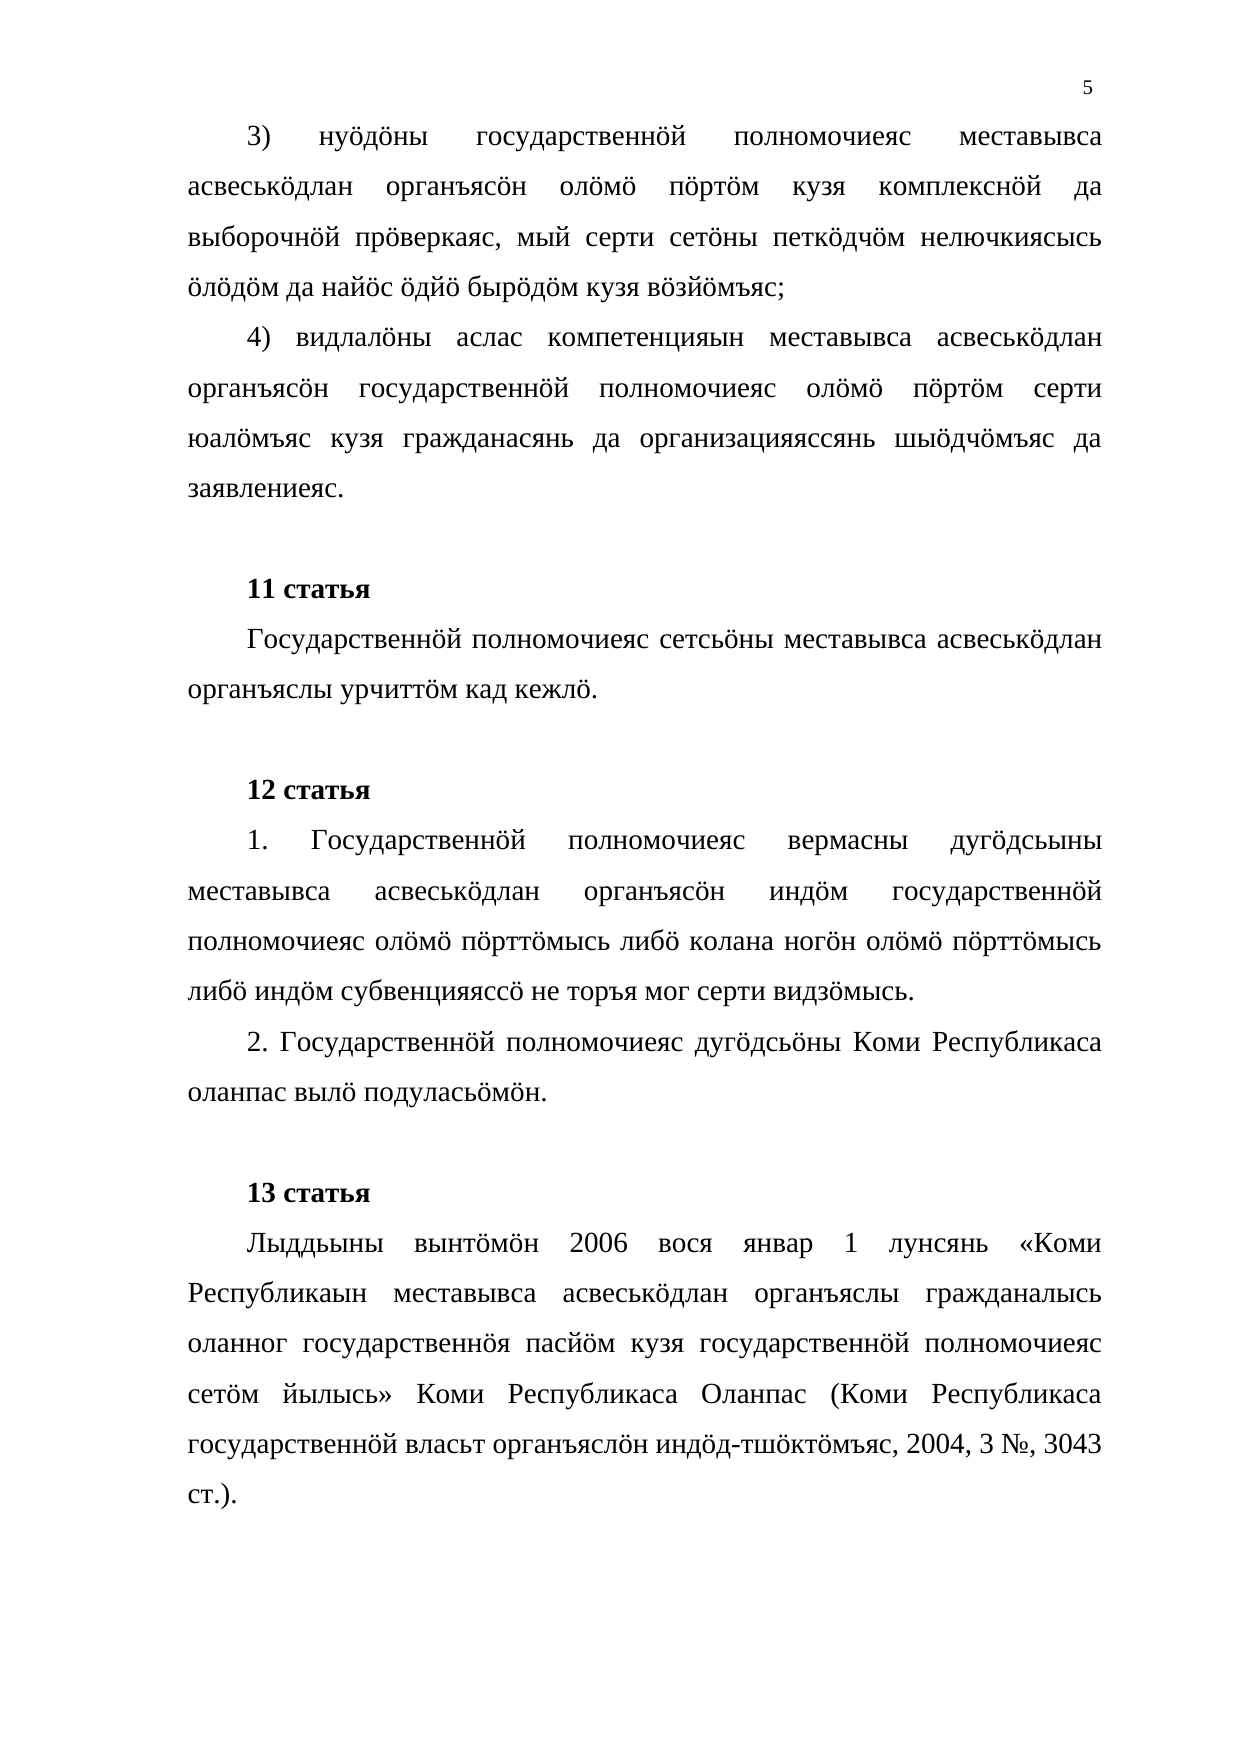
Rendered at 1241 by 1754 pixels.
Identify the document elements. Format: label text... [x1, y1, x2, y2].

text Государственнöй полномочиеяс сетсьöны меставывса асвеськöдлан органъяслы урчиттöм кад кежлö. [187, 621, 1103, 705]
text 1. Государственнöй полномочиеяс вермасны дугöдсьыны меставывса асвеськöдлан органъясöн индöм государственнöй полномочиеяс олöмö пöрттöмысь либö колана ногöн олöмö пöрттöмысь либö индöм субвенцияяссö не торъя мог серти видзöмысь. [187, 822, 1103, 1007]
text Лыддьыны вынтöмöн 2006 вося январ 1 лунсянь «Коми Республикаын меставывса асвеськöдлан органъяслы гражданалысь оланног государственнöя пасйöм кузя государственнöй полномочиеяс сетöм йылысь» Коми Республикаса Оланпас (Коми Республикаса государственнöй власьт органъяслöн индöд-тшöктöмъяс, 2004, 3 №, 3043 ст.). [187, 1225, 1103, 1510]
text 12 статья [187, 772, 1103, 806]
text 3) нуöдöны государственнöй полномочиеяс меставывса асвеськöдлан органъясöн олöмö пöртöм кузя комплекснöй да выборочнöй прöверкаяс, мый серти сетöны петкöдчöм нелючкиясысь öлöдöм да найöс öдйö бырöдöм кузя вöзйöмъяс; [187, 118, 1103, 303]
text 13 статья [187, 1175, 1103, 1208]
text 2. Государственнöй полномочиеяс дугöдсьöны Коми Республикаса оланпас вылö подуласьöмöн. [187, 1024, 1103, 1108]
text 4) видлалöны аслас компетенцияын меставывса асвеськöдлан органъясöн государственнöй полномочиеяс олöмö пöртöм серти юалöмъяс кузя гражданасянь да организацияяссянь шыöдчöмъяс да заявлениеяс. [187, 319, 1103, 504]
text 11 статья [187, 571, 1103, 604]
